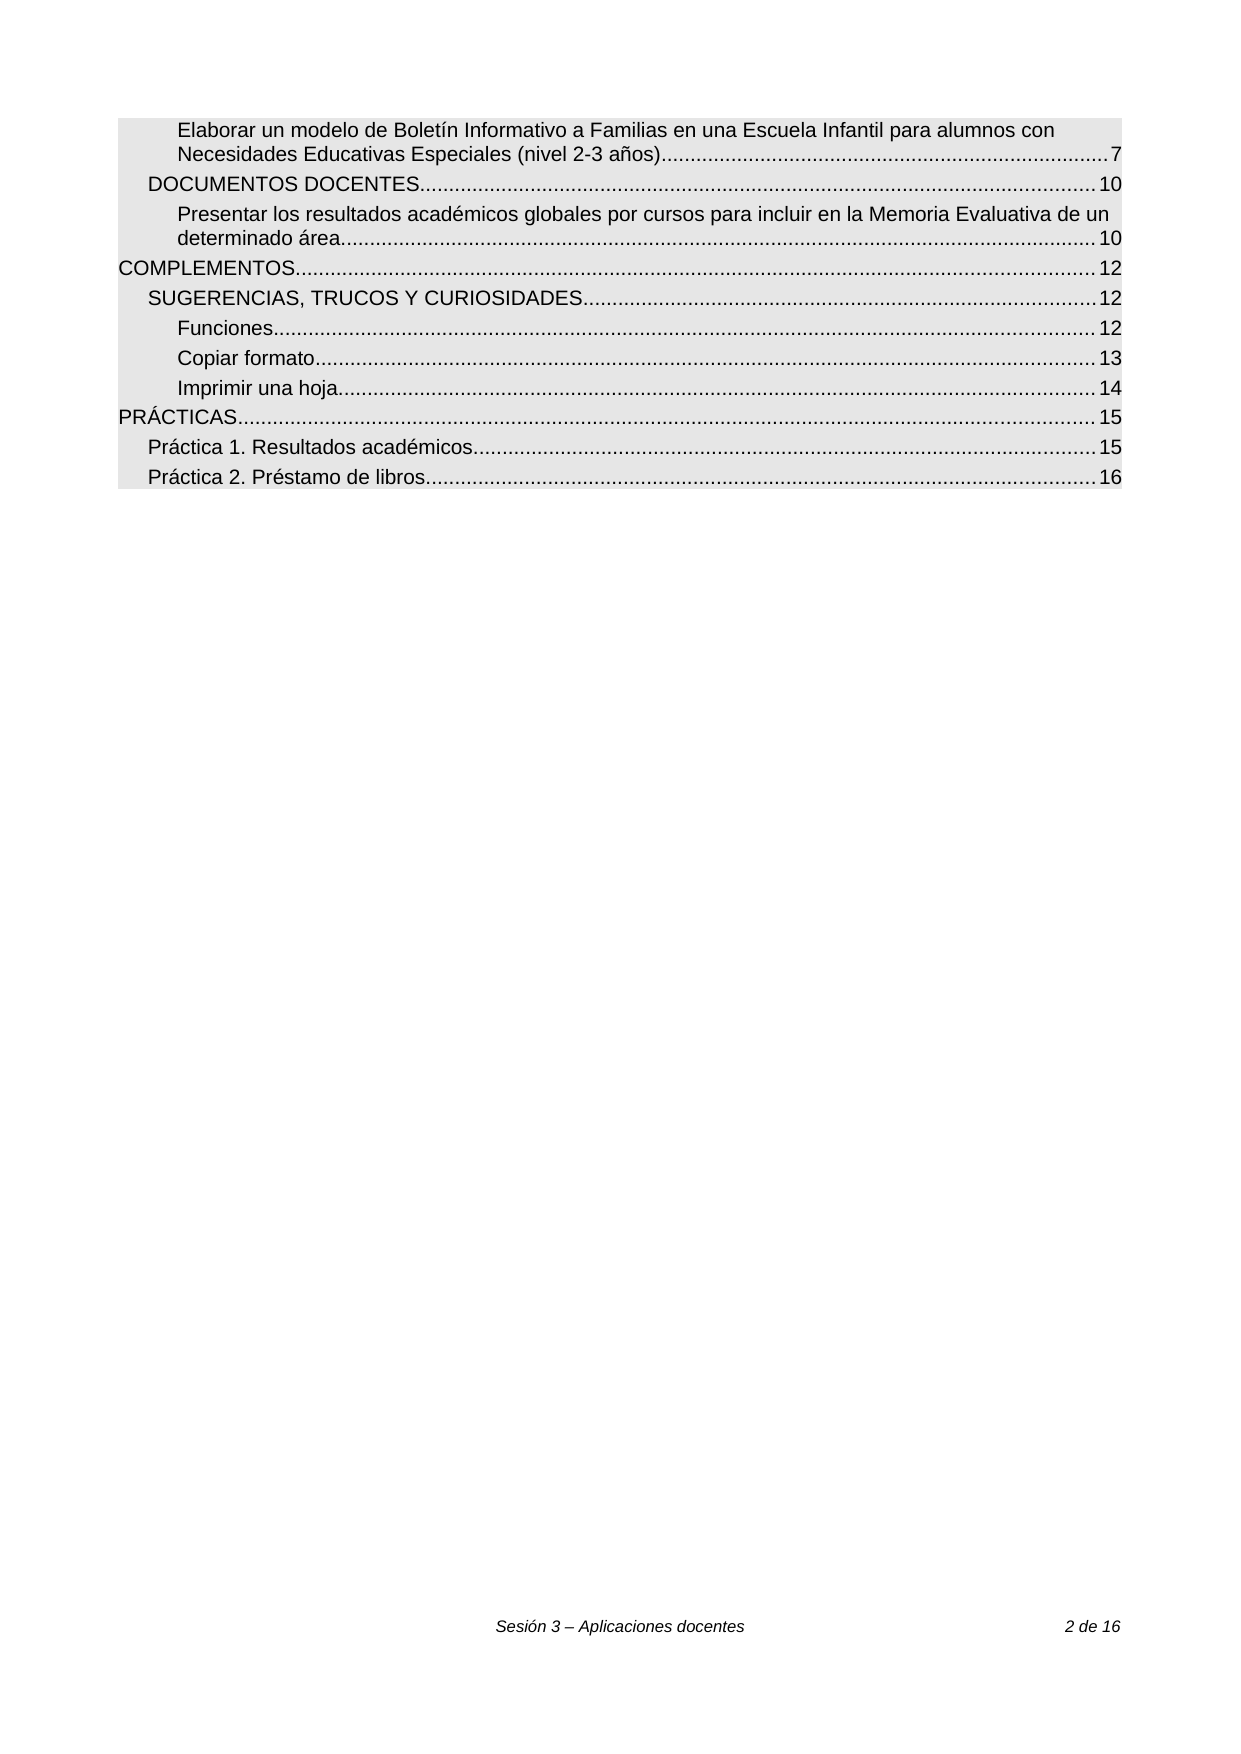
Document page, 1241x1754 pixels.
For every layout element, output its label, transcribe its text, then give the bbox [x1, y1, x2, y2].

text Funciones. 12 [177, 316, 1122, 339]
text Práctica 1. Resultados académicos. 15 [148, 435, 1122, 459]
text COMPLEMENTOS 12 [118, 256, 1122, 280]
text DOCUMENTOS DOCENTES 10 [148, 172, 1122, 196]
text Presentar los resultados académicos globales por cursos para incluir en la Memoria Evaluativa de un determinado área. 10 [177, 202, 1122, 250]
text Imprimir una hoja. 14 [177, 375, 1122, 399]
text Práctica 2. Préstamo de libros. 16 [148, 465, 1122, 489]
text Elaborar un modelo de Boletín Informativo a Familias en una Escuela Infantil para alumnos con Necesidades Educativas Especiales (nivel 2-3 años) 7 [177, 118, 1122, 166]
text Copiar formato 13 [177, 345, 1122, 369]
text SUGERENCIAS, TRUCOS Y CURIOSIDADES 12 [148, 286, 1122, 309]
text PRÁCTICAS 15 [118, 405, 1122, 429]
